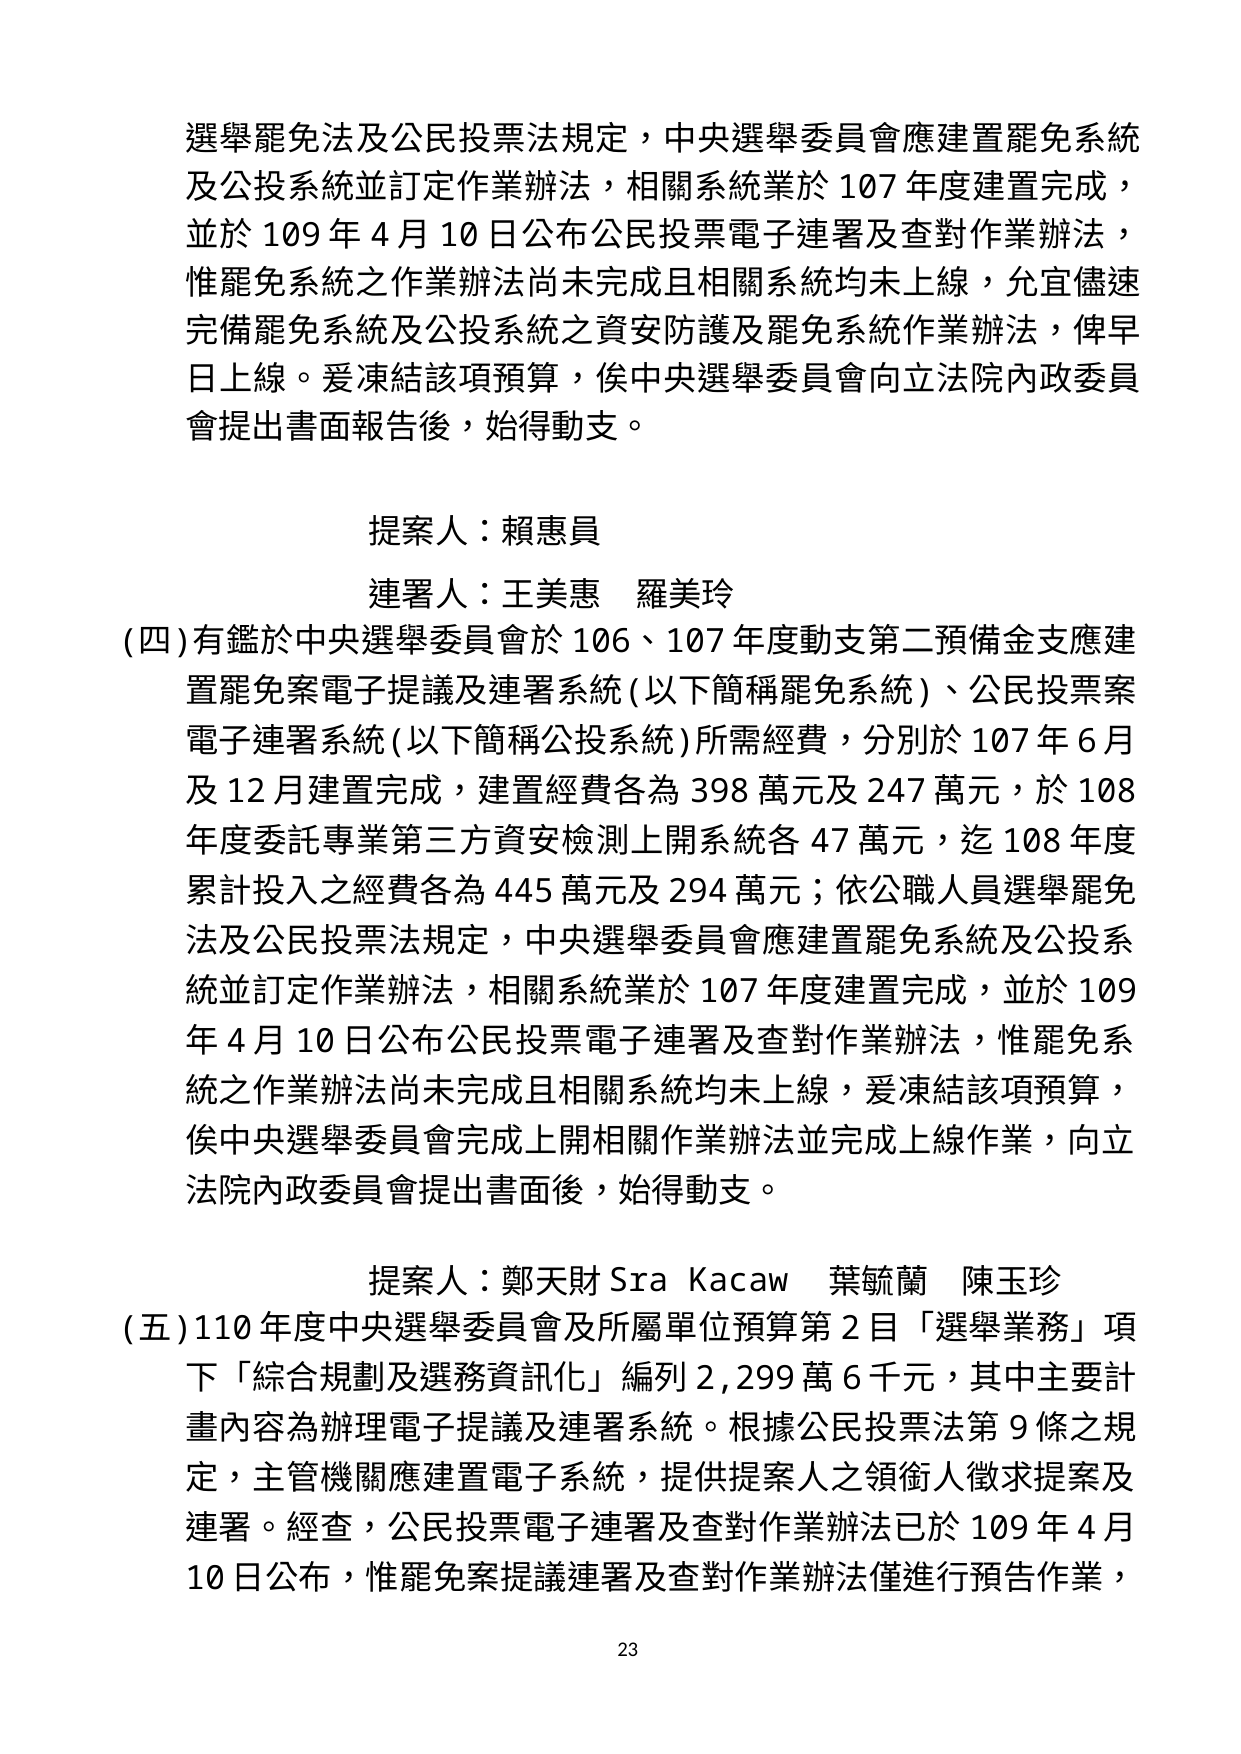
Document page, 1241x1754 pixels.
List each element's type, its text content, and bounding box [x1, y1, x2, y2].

text 提案人：賴惠員 [368, 487, 1142, 550]
text (四)有鑑於中央選舉委員會於106、107年度動支第二預備金支應建置罷免案電子提議及連署系統(以下簡稱罷免系統)、公民投票案電子連署系統(以下簡稱公投系統)所需經費，分別於107年6月及12月建置完成，建置經費各為398萬元及247萬元，於108年度委託專業第三方資安檢測上開系統各47萬元，迄108年度累計投入之經費各為445萬元及294萬元；依公職人員選舉罷免法及公民投票法規定，中央選舉委員會應建置罷免系統及公投系統並訂定作業辦法，相關系統業於107年度建置完成，並於109年4月10日公布公民投票電子連署及查對作業辦法，惟罷免系統之作業辦法尚未完成且相關系統均未上線，爰凍結該項預算，俟中央選舉委員會完成上開相關作業辦法並完成上線作業，向立法院內政委員會提出書面後，始得動支。 [118, 612, 1137, 1212]
text (五)110年度中央選舉委員會及所屬單位預算第2目「選舉業務」項下「綜合規劃及選務資訊化」編列2,299萬6千元，其中主要計畫內容為辦理電子提議及連署系統。根據公民投票法第9條之規定，主管機關應建置電子系統，提供提案人之領銜人徵求提案及連署。經查，公民投票電子連署及查對作業辦法已於109年4月10日公布，惟罷免案提議連署及查對作業辦法僅進行預告作業，且公民投票及罷免電子連署系統兩者皆未上線，爰凍結該項預算，俟中央選舉委員會完成罷免電子連署系統作業辦法，且將公民投票及罷免電子連署系統上線，向立法院內政委員會提出書面報告後，始得動支。 [118, 1300, 1137, 1600]
text 選舉罷免法及公民投票法規定，中央選舉委員會應建置罷免系統及公投系統並訂定作業辦法，相關系統業於107年度建置完成，並於109年4月10日公布公民投票電子連署及查對作業辦法，惟罷免系統之作業辦法尚未完成且相關系統均未上線，允宜儘速完備罷免系統及公投系統之資安防護及罷免系統作業辦法，俾早日上線。爰凍結該項預算，俟中央選舉委員會向立法院內政委員會提出書面報告後，始得動支。 [118, 112, 1142, 448]
text 提案人：鄭天財Sra Kacaw 葉毓蘭 陳玉珍 [368, 1237, 1142, 1300]
text 連署人：王美惠 羅美玲 [368, 550, 1142, 612]
